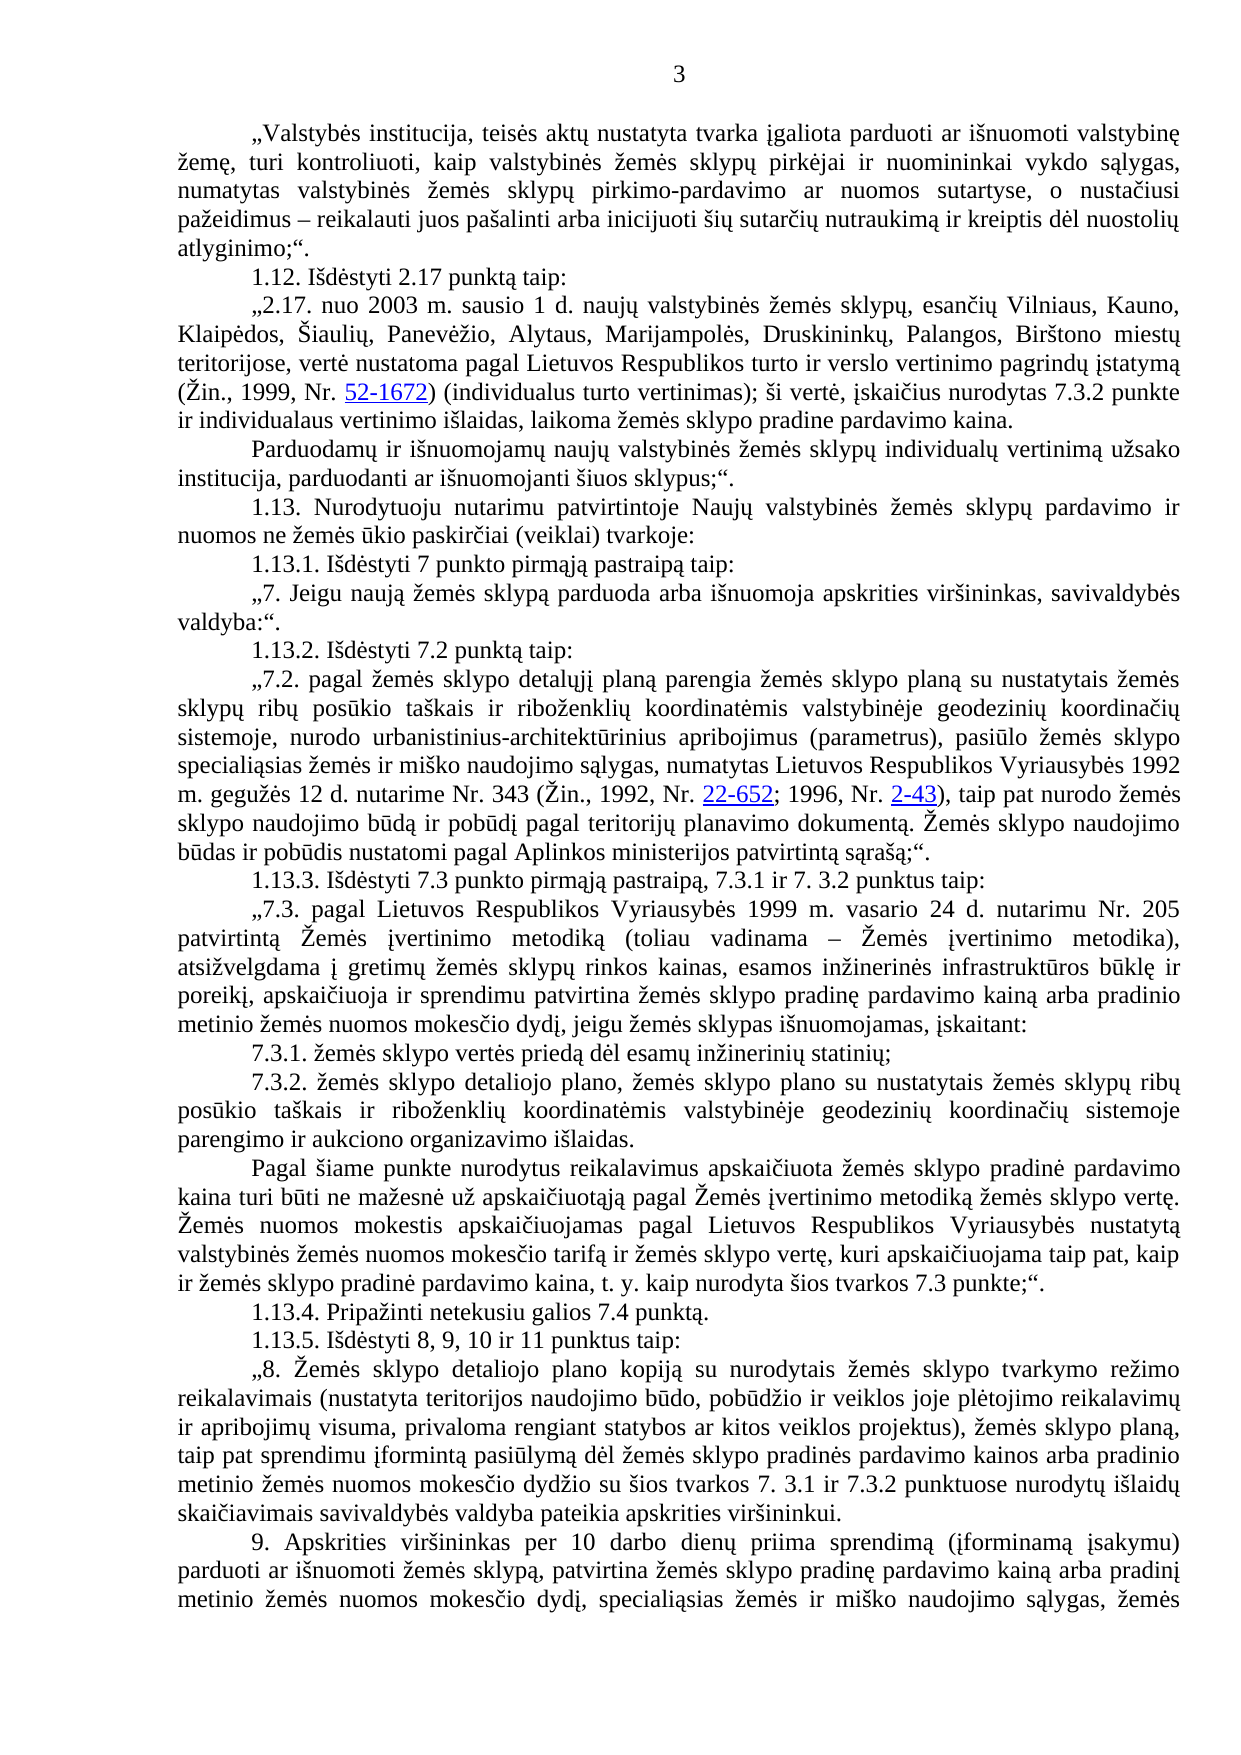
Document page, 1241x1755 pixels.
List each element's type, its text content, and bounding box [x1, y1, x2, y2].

text „Valstybės institucija, teisės aktų nustatyta tvarka įgaliota parduoti ar išnuomoti valstybinę žemę, turi kontroliuoti, kaip valstybinės žemės sklypų pirkėjai ir nuomininkai vykdo sąlygas, numatytas valstybinės žemės sklypų pirkimo-pardavimo ar nuomos sutartyse, o nustačiusi pažeidimus – reikalauti juos pašalinti arba inicijuoti šių sutarčių nutraukimą ir kreiptis dėl nuostolių atlyginimo;“. [177, 118, 1181, 262]
text 7.3.1. žemės sklypo vertės priedą dėl esamų inžinerinių statinių; [177, 1038, 1181, 1067]
text „7.3. pagal Lietuvos Respublikos Vyriausybės 1999 m. vasario 24 d. nutarimu Nr. 205 patvirtintą Žemės įvertinimo metodiką (toliau vadinama – Žemės įvertinimo metodika), atsižvelgdama į gretimų žemės sklypų rinkos kainas, esamos inžinerinės infrastruktūros būklę ir poreikį, apskaičiuoja ir sprendimu patvirtina žemės sklypo pradinę pardavimo kainą arba pradinio metinio žemės nuomos mokesčio dydį, jeigu žemės sklypas išnuomojamas, įskaitant: [177, 894, 1181, 1038]
text Pagal šiame punkte nurodytus reikalavimus apskaičiuota žemės sklypo pradinė pardavimo kaina turi būti ne mažesnė už apskaičiuotąją pagal Žemės įvertinimo metodiką žemės sklypo vertę. Žemės nuomos mokestis apskaičiuojamas pagal Lietuvos Respublikos Vyriausybės nustatytą valstybinės žemės nuomos mokesčio tarifą ir žemės sklypo vertę, kuri apskaičiuojama taip pat, kaip ir žemės sklypo pradinė pardavimo kaina, t. y. kaip nurodyta šios tvarkos 7.3 punkte;“. [177, 1153, 1181, 1297]
text „7.2. pagal žemės sklypo detalųjį planą parengia žemės sklypo planą su nustatytais žemės sklypų ribų posūkio taškais ir riboženklių koordinatėmis valstybinėje geodezinių koordinačių sistemoje, nurodo urbanistinius-architektūrinius apribojimus (parametrus), pasiūlo žemės sklypo specialiąsias žemės ir miško naudojimo sąlygas, numatytas Lietuvos Respublikos Vyriausybės 1992 m. gegužės 12 d. nutarime Nr. 343 (Žin., 1992, Nr. 22-652; 1996, Nr. 2-43), taip pat nurodo žemės sklypo naudojimo būdą ir pobūdį pagal teritorijų planavimo dokumentą. Žemės sklypo naudojimo būdas ir pobūdis nustatomi pagal Aplinkos ministerijos patvirtintą sąrašą;“. [177, 664, 1181, 866]
text 1.13. Nurodytuoju nutarimu patvirtintoje Naujų valstybinės žemės sklypų pardavimo ir nuomos ne žemės ūkio paskirčiai (veiklai) tvarkoje: [177, 492, 1181, 549]
text „7. Jeigu naują žemės sklypą parduoda arba išnuomoja apskrities viršininkas, savivaldybės valdyba:“. [177, 578, 1181, 636]
text 1.12. Išdėstyti 2.17 punktą taip: [177, 262, 1181, 291]
text 7.3.2. žemės sklypo detaliojo plano, žemės sklypo plano su nustatytais žemės sklypų ribų posūkio taškais ir riboženklių koordinatėmis valstybinėje geodezinių koordinačių sistemoje parengimo ir aukciono organizavimo išlaidas. [177, 1067, 1181, 1153]
text 1.13.1. Išdėstyti 7 punkto pirmąją pastraipą taip: [177, 549, 1181, 578]
text „2.17. nuo 2003 m. sausio 1 d. naujų valstybinės žemės sklypų, esančių Vilniaus, Kauno, Klaipėdos, Šiaulių, Panevėžio, Alytaus, Marijampolės, Druskininkų, Palangos, Birštono miestų teritorijose, vertė nustatoma pagal Lietuvos Respublikos turto ir verslo vertinimo pagrindų įstatymą (Žin., 1999, Nr. 52-1672) (individualus turto vertinimas); ši vertė, įskaičius nurodytas 7.3.2 punkte ir individualaus vertinimo išlaidas, laikoma žemės sklypo pradine pardavimo kaina. [177, 291, 1181, 434]
text 1.13.5. Išdėstyti 8, 9, 10 ir 11 punktus taip: [177, 1326, 1181, 1354]
text 9. Apskrities viršininkas per 10 darbo dienų priima sprendimą (įforminamą įsakymu) parduoti ar išnuomoti žemės sklypą, patvirtina žemės sklypo pradinę pardavimo kainą arba pradinį metinio žemės nuomos mokesčio dydį, specialiąsias žemės ir miško naudojimo sąlygas, žemės [177, 1527, 1181, 1613]
text 1.13.4. Pripažinti netekusiu galios 7.4 punktą. [177, 1297, 1181, 1326]
text Parduodamų ir išnuomojamų naujų valstybinės žemės sklypų individualų vertinimą užsako institucija, parduodanti ar išnuomojanti šiuos sklypus;“. [177, 434, 1181, 492]
text 1.13.3. Išdėstyti 7.3 punkto pirmąją pastraipą, 7.3.1 ir 7. 3.2 punktus taip: [177, 866, 1181, 894]
text 1.13.2. Išdėstyti 7.2 punktą taip: [177, 636, 1181, 664]
text „8. Žemės sklypo detaliojo plano kopiją su nurodytais žemės sklypo tvarkymo režimo reikalavimais (nustatyta teritorijos naudojimo būdo, pobūdžio ir veiklos joje plėtojimo reikalavimų ir apribojimų visuma, privaloma rengiant statybos ar kitos veiklos projektus), žemės sklypo planą, taip pat sprendimu įformintą pasiūlymą dėl žemės sklypo pradinės pardavimo kainos arba pradinio metinio žemės nuomos mokesčio dydžio su šios tvarkos 7. 3.1 ir 7.3.2 punktuose nurodytų išlaidų skaičiavimais savivaldybės valdyba pateikia apskrities viršininkui. [177, 1354, 1181, 1527]
